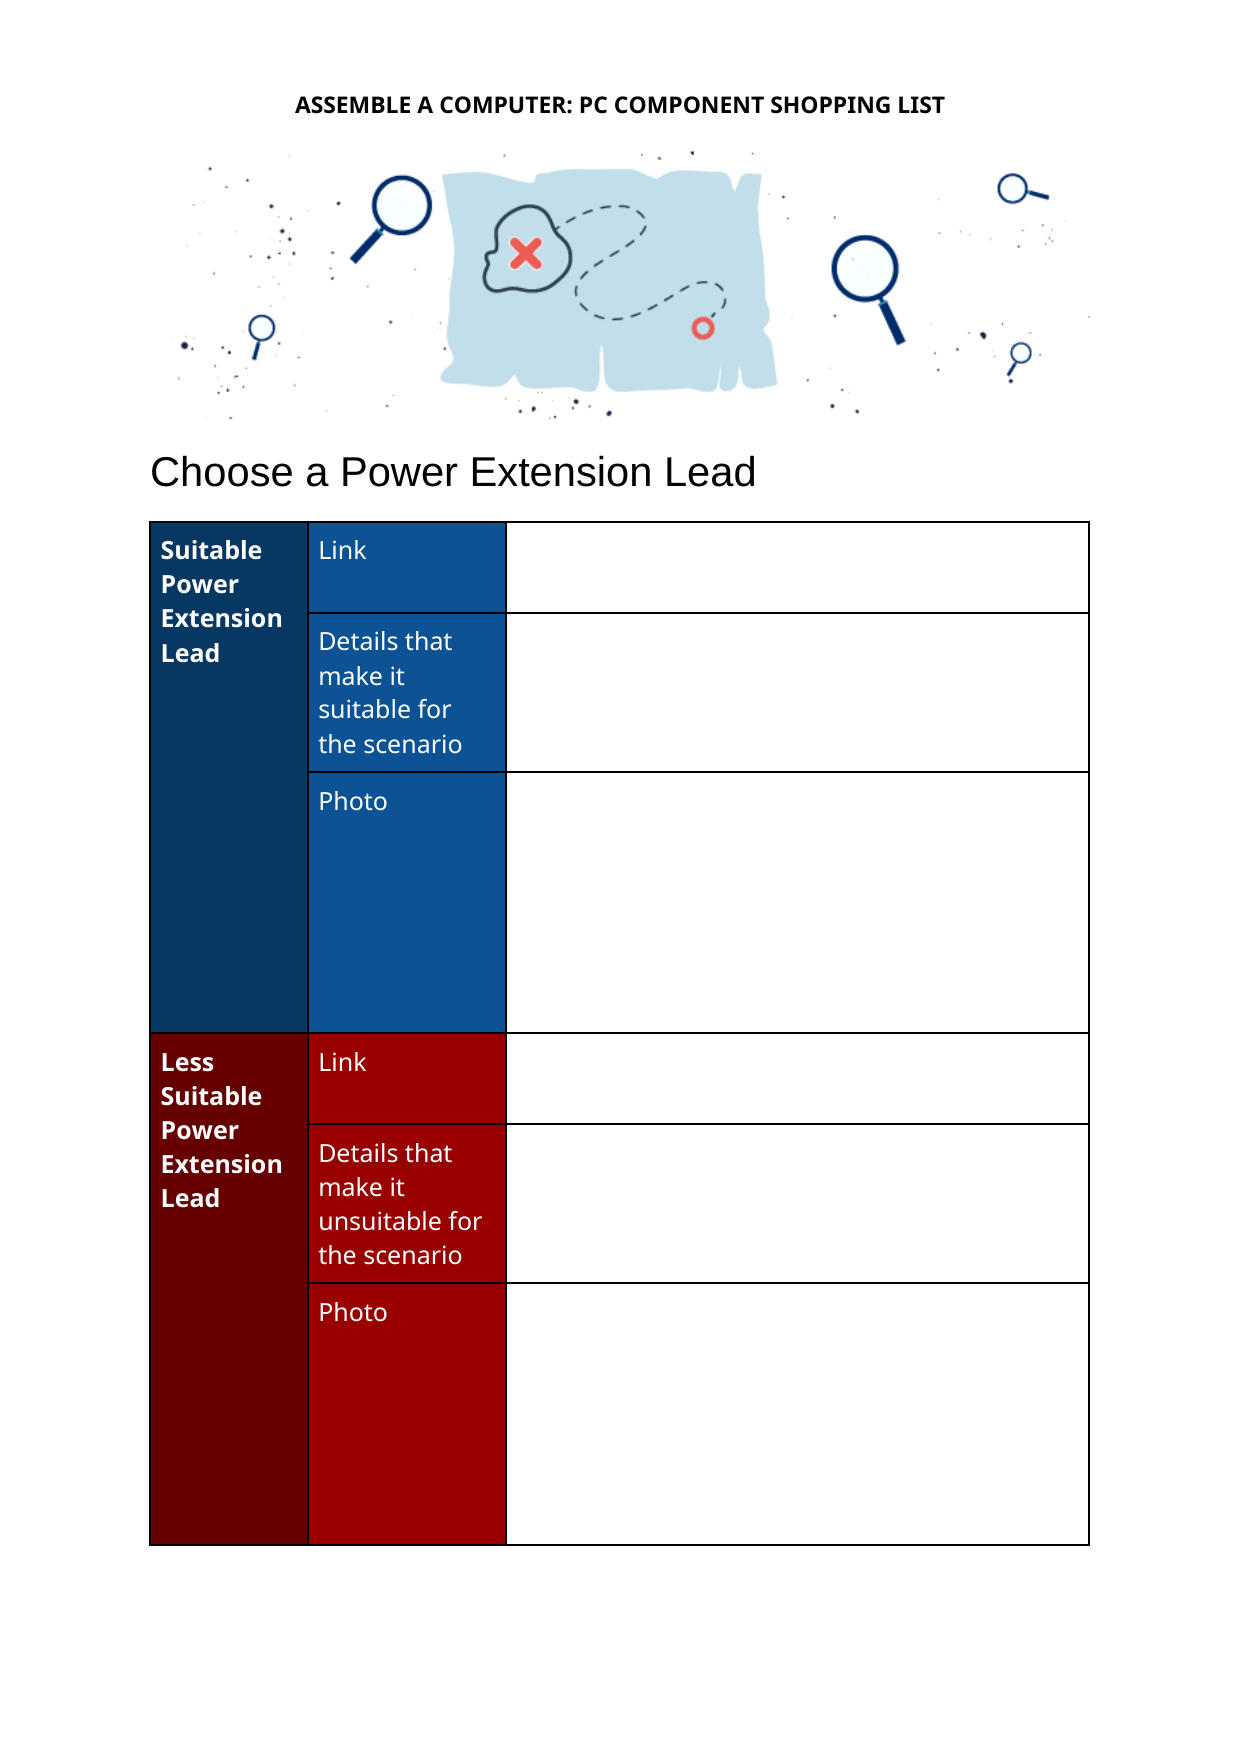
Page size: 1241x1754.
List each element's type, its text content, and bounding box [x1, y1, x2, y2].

table_cell Less Suitable Power Extension Lead [151, 1034, 307, 1544]
table_header Suitable Power Extension Lead [151, 523, 307, 1032]
table_cell Photo [309, 773, 505, 1032]
table_header [507, 523, 1088, 612]
picture [150, 150, 1091, 419]
table_cell [507, 1125, 1088, 1282]
table_cell [507, 1284, 1088, 1544]
table_cell [507, 1034, 1088, 1123]
table_cell [507, 614, 1088, 771]
table_cell Link [309, 1034, 505, 1123]
table_cell Details that make it suitable for the scenario [309, 614, 505, 771]
table_cell Photo [309, 1284, 505, 1544]
table_header Link [309, 523, 505, 612]
table_cell Details that make it unsuitable for the scenario [309, 1125, 505, 1282]
subtitle Choose a Power Extension Lead [150, 448, 1090, 496]
table_cell [507, 773, 1088, 1032]
